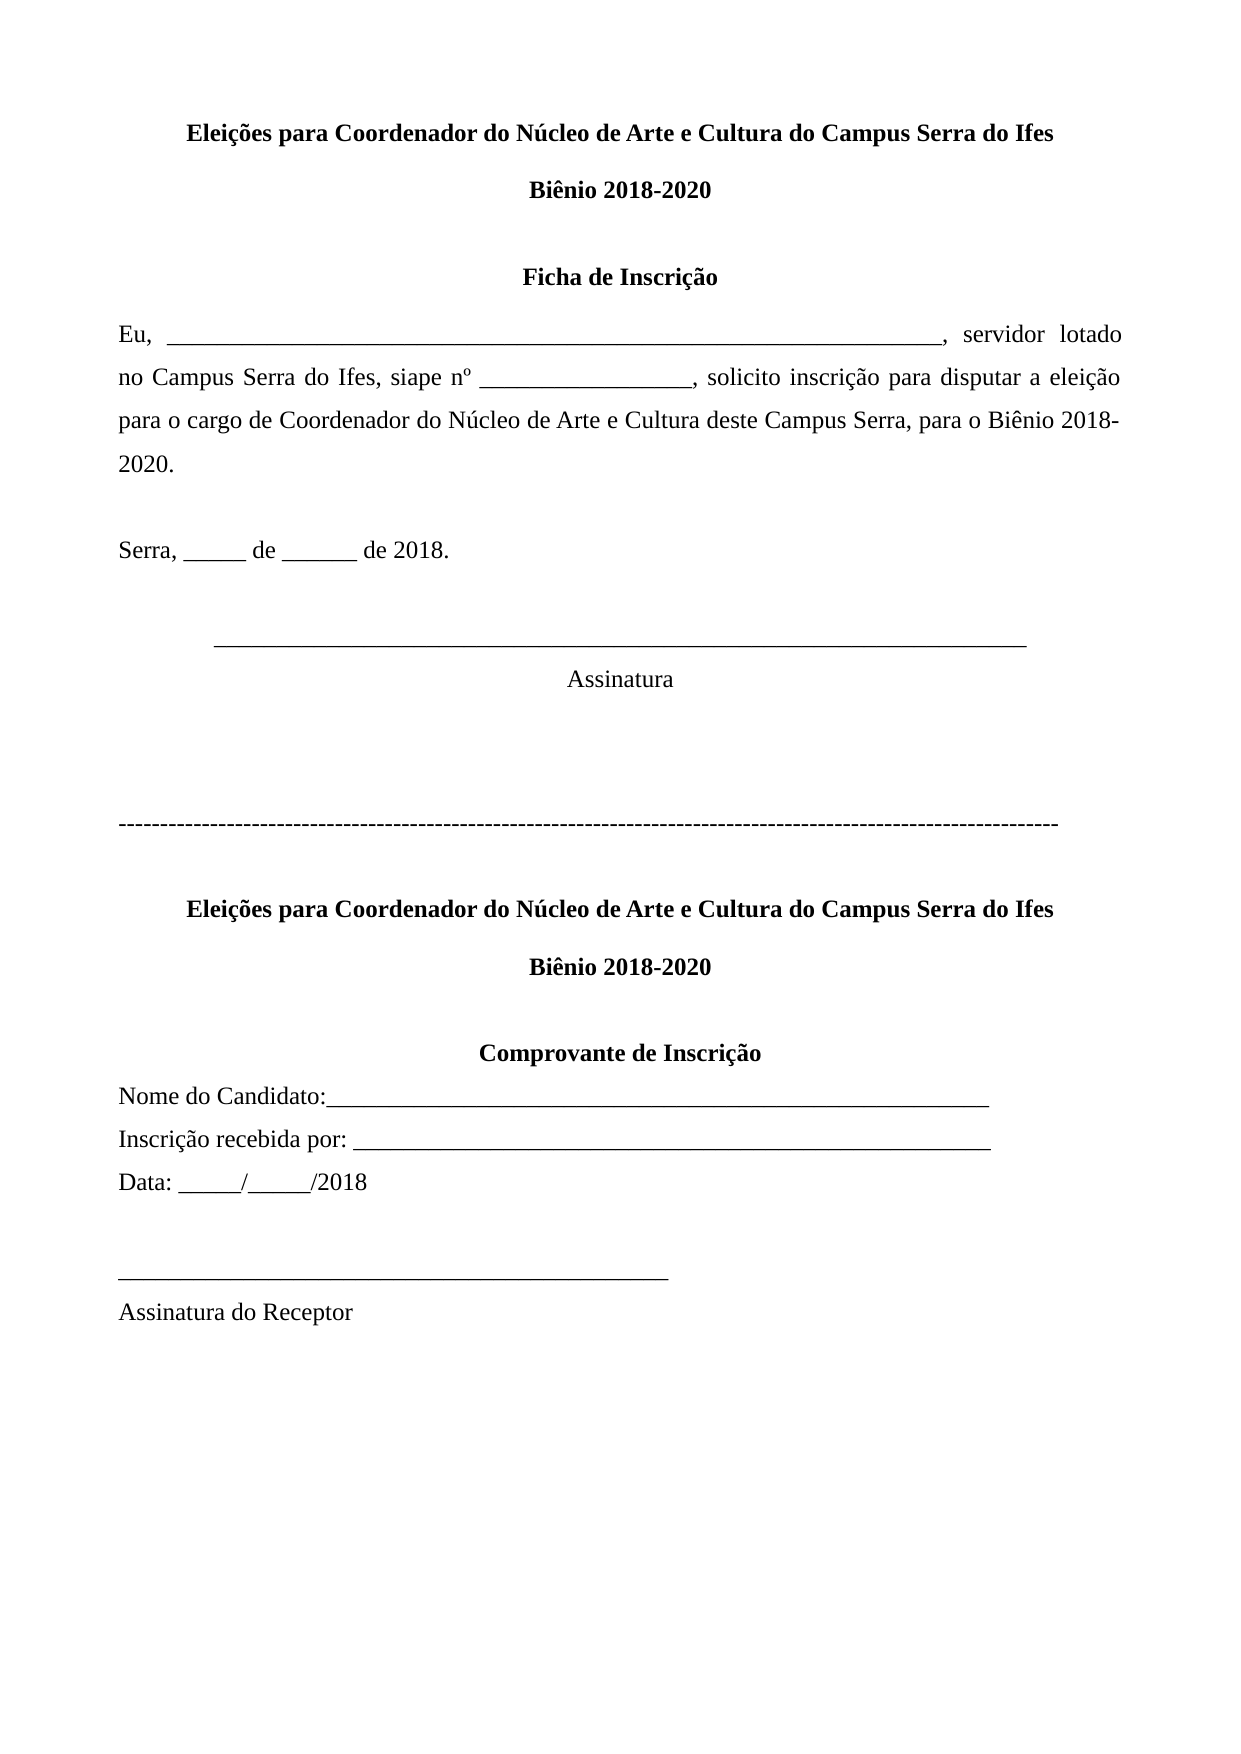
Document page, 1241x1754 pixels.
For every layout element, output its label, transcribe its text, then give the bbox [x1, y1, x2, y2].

text Inscrição recebida por: ___________________________________________________ [118, 1124, 1122, 1153]
text ____________________________________________ [118, 1254, 1122, 1282]
text Assinatura [118, 664, 1122, 693]
text Eu, ______________________________________________________________, servidor lotado no Campus Serra do Ifes, siape nº _________________, solicito inscrição para disputar a eleição para o cargo de Coordenador do Núcleo de Arte e Cultura deste Campus Serra, para o Biênio 2018-2020. [118, 319, 1122, 477]
text ----------------------------------------------------------------------------------------------------------------- [118, 808, 1122, 837]
text Biênio 2018-2020 [118, 176, 1122, 204]
text Nome do Candidato:_____________________________________________________ [118, 1081, 1122, 1110]
text Eleições para Coordenador do Núcleo de Arte e Cultura do Campus Serra do Ifes [118, 118, 1122, 147]
text Biênio 2018-2020 [118, 952, 1122, 981]
text Comprovante de Inscrição [118, 1038, 1122, 1067]
text Eleições para Coordenador do Núcleo de Arte e Cultura do Campus Serra do Ifes [118, 894, 1122, 923]
text Ficha de Inscrição [118, 262, 1122, 291]
text _________________________________________________________________ [118, 621, 1122, 650]
text Serra, _____ de ______ de 2018. [118, 535, 1122, 564]
text Data: _____/_____/2018 [118, 1167, 1122, 1196]
text Assinatura do Receptor [118, 1297, 1122, 1326]
